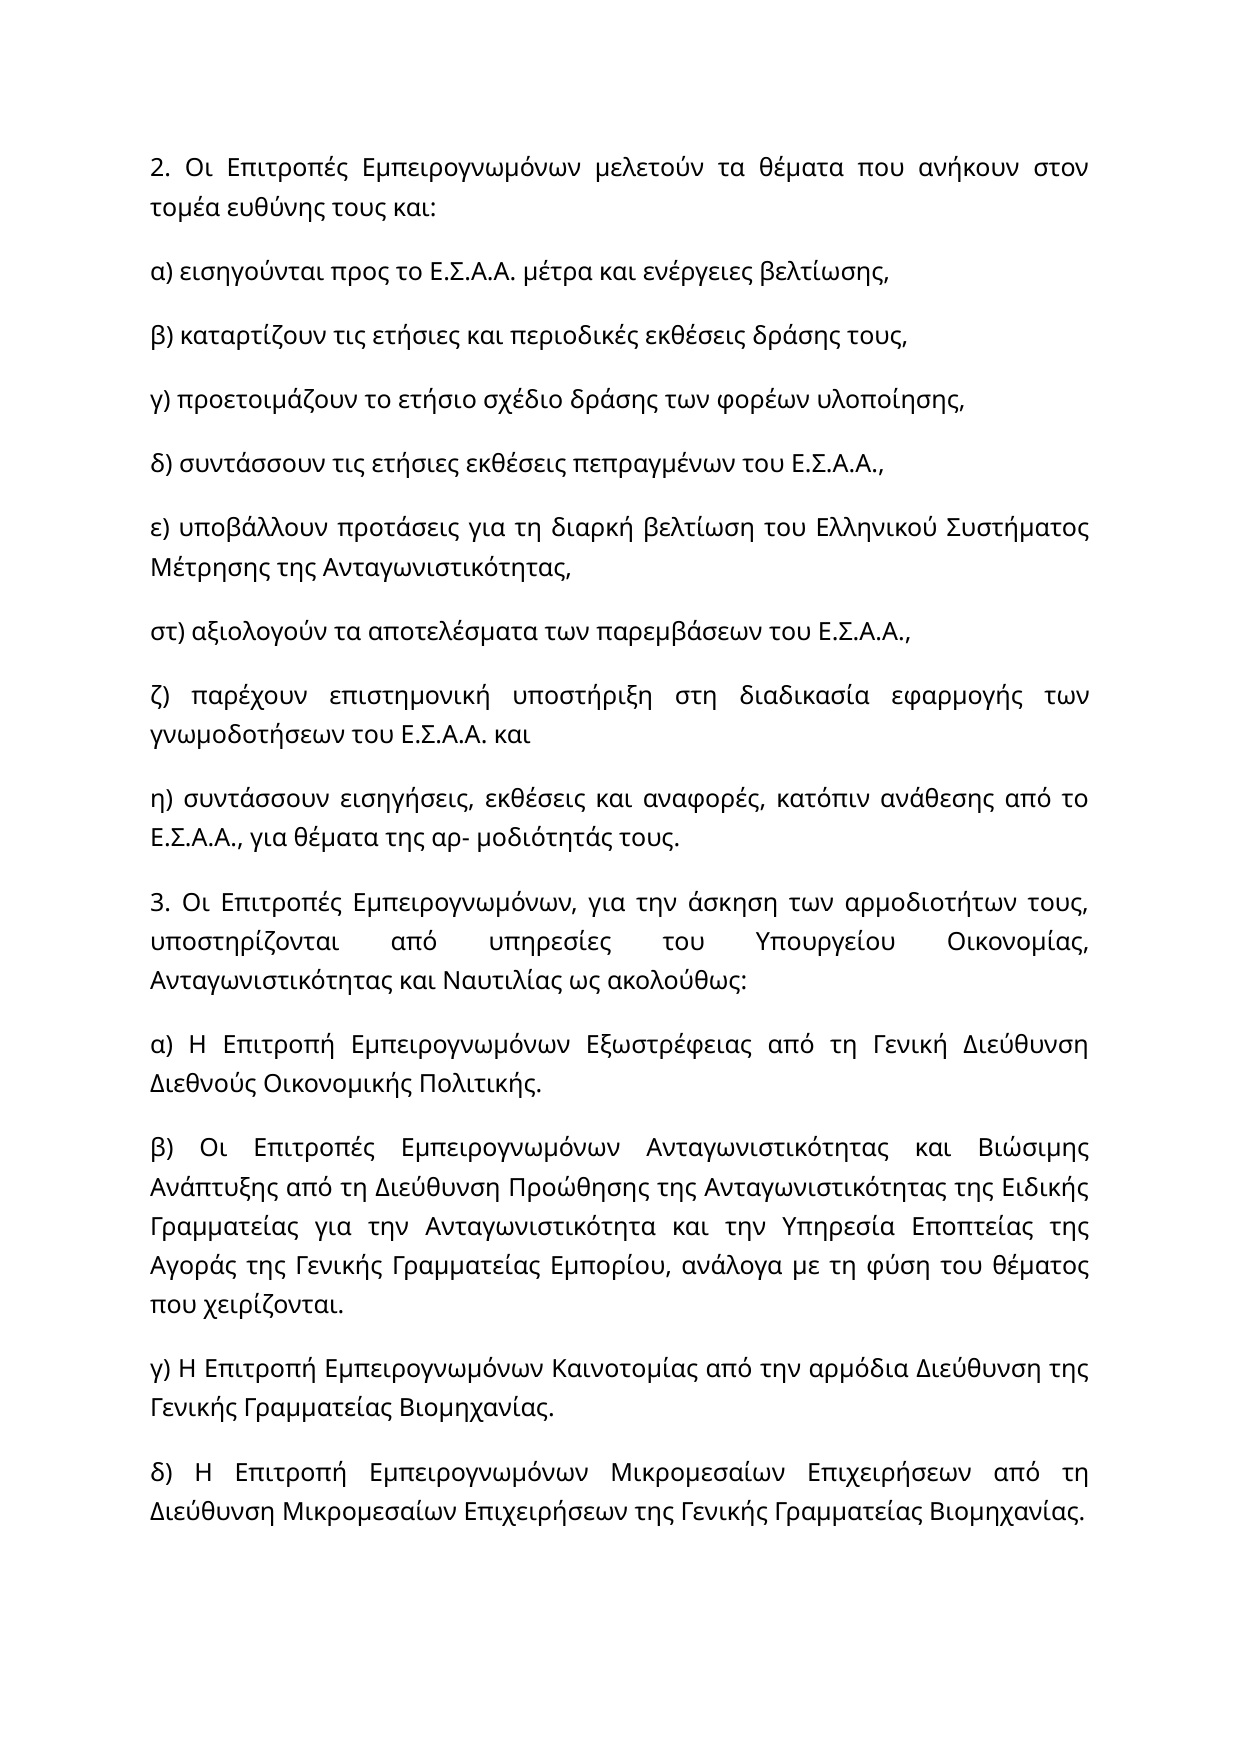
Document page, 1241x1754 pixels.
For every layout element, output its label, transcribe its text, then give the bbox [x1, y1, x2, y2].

text α) εισηγούνται προς το Ε.Σ.Α.Α. μέτρα και ενέργειες βελτίωσης, [150, 253, 1090, 287]
text β) καταρτίζουν τις ετήσιες και περιοδικές εκθέσεις δράσης τους, [150, 317, 1090, 352]
text 2. Οι Επιτροπές Εμπειρογνωμόνων μελετούν τα θέματα που ανήκουν στον τομέα ευθύνης τους και: [150, 150, 1090, 223]
text γ) Η Επιτροπή Εμπειρογνωμόνων Καινοτομίας από την αρμόδια Διεύθυνση της Γενικής Γραμματείας Βιομηχανίας. [150, 1351, 1090, 1424]
text α) Η Επιτροπή Εμπειρογνωμόνων Εξωστρέφειας από τη Γενική Διεύθυνση Διεθνούς Οικονομικής Πολιτικής. [150, 1027, 1090, 1100]
text γ) προετοιμάζουν το ετήσιο σχέδιο δράσης των φορέων υλοποίησης, [150, 382, 1090, 416]
text ζ) παρέχουν επιστημονική υποστήριξη στη διαδικασία εφαρμογής των γνωμοδοτήσεων του Ε.Σ.Α.Α. και [150, 677, 1090, 751]
text δ) Η Επιτροπή Εμπειρογνωμόνων Μικρομεσαίων Επιχειρήσεων από τη Διεύθυνση Μικρομεσαίων Επιχειρήσεων της Γενικής Γραμματείας Βιομηχανίας. [150, 1454, 1090, 1527]
text 3. Οι Επιτροπές Εμπειρογνωμόνων, για την άσκηση των αρμοδιοτήτων τους, υποστηρίζονται από υπηρεσίες του Υπουργείου Οικονομίας, Ανταγωνιστικότητας και Ναυτιλίας ως ακολούθως: [150, 884, 1090, 997]
text στ) αξιολογούν τα αποτελέσματα των παρεμβάσεων του Ε.Σ.Α.Α., [150, 613, 1090, 647]
text δ) συντάσσουν τις ετήσιες εκθέσεις πεπραγμένων του Ε.Σ.Α.Α., [150, 446, 1090, 480]
text β) Οι Επιτροπές Εμπειρογνωμόνων Ανταγωνιστικότητας και Βιώσιμης Ανάπτυξης από τη Διεύθυνση Προώθησης της Ανταγωνιστικότητας της Ειδικής Γραμματείας για την Ανταγωνιστικότητα και την Υπηρεσία Εποπτείας της Αγοράς της Γενικής Γραμματείας Εμπορίου, ανάλογα με τη φύση του θέματος που χειρίζονται. [150, 1130, 1090, 1321]
text ε) υποβάλλουν προτάσεις για τη διαρκή βελτίωση του Ελληνικού Συστήματος Μέτρησης της Ανταγωνιστικότητας, [150, 510, 1090, 583]
text η) συντάσσουν εισηγήσεις, εκθέσεις και αναφορές, κατόπιν ανάθεσης από το Ε.Σ.Α.Α., για θέματα της αρ- μοδιότητάς τους. [150, 781, 1090, 854]
